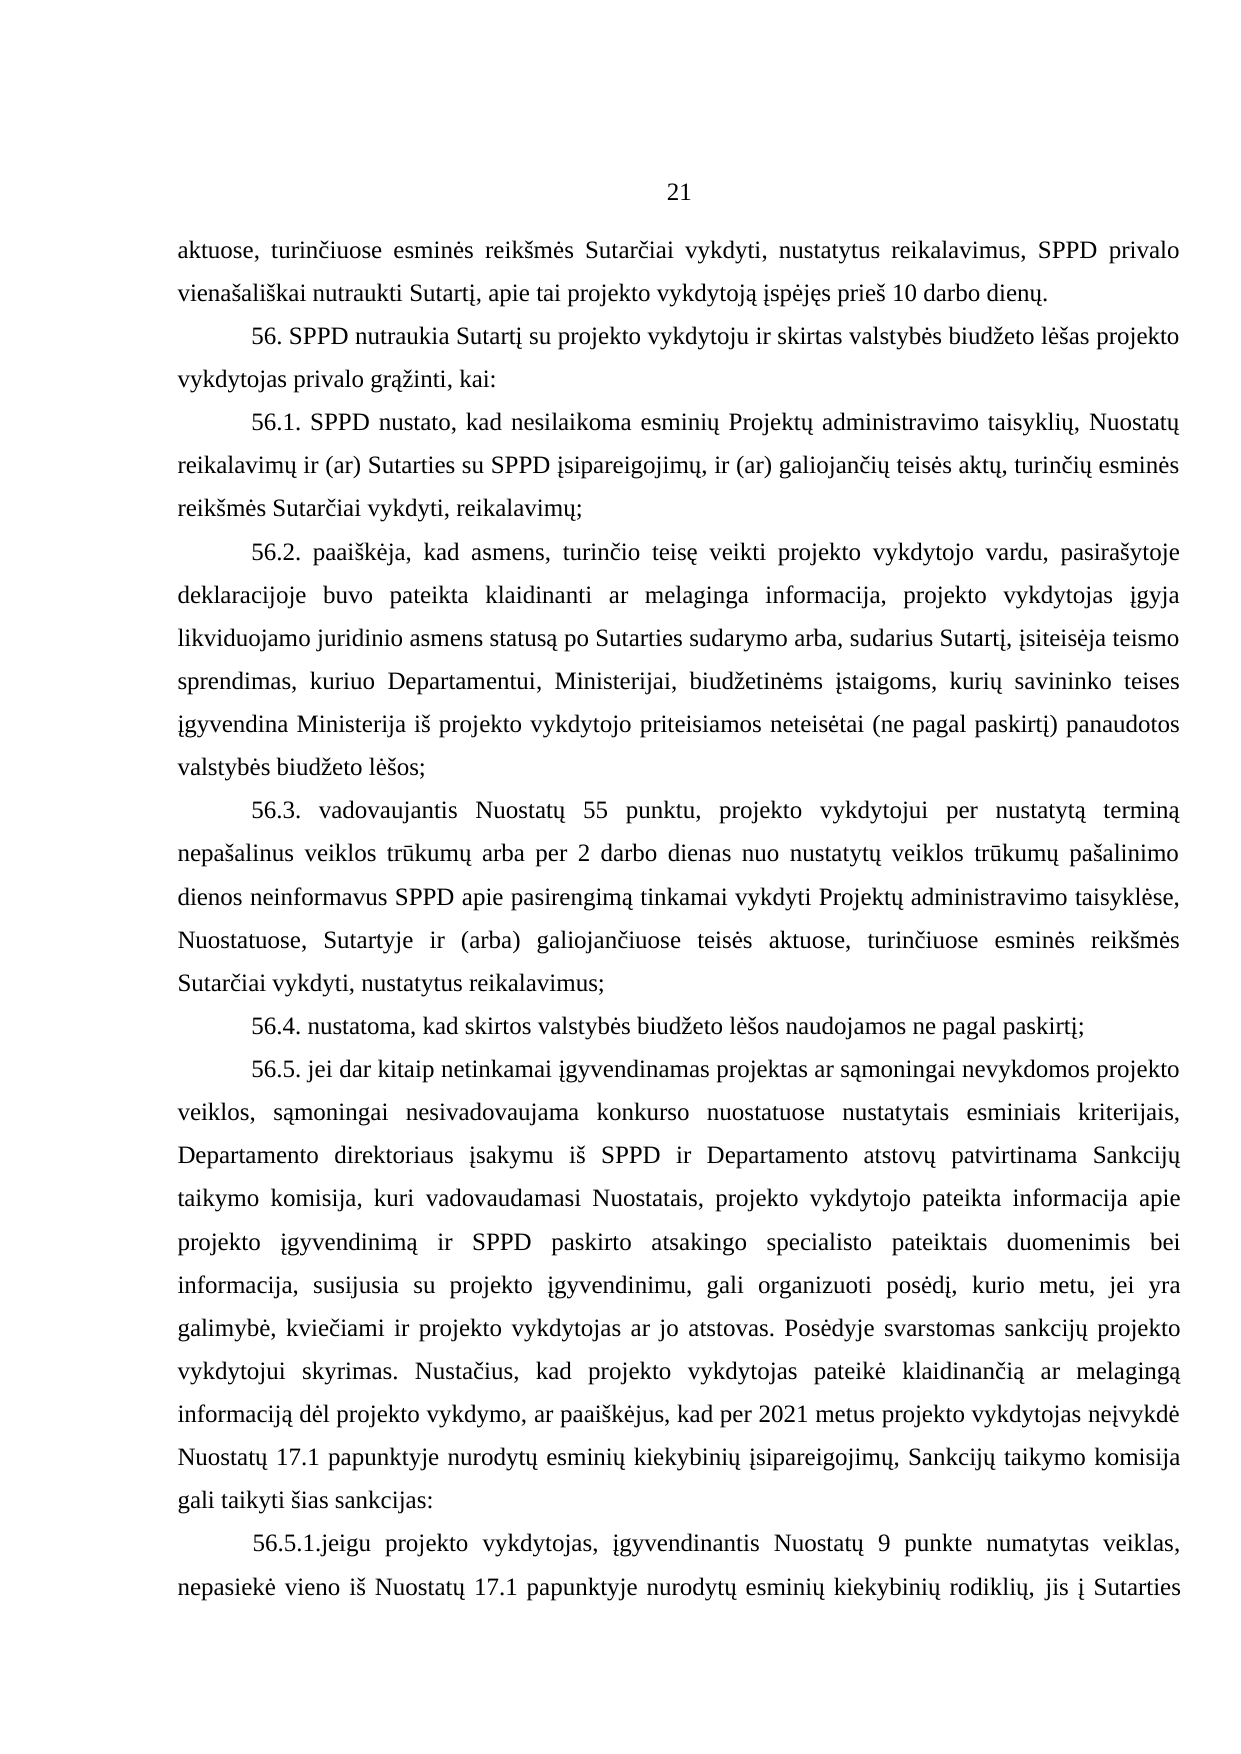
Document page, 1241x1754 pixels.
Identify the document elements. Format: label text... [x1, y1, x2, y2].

text 56.5. jei dar kitaip netinkamai įgyvendinamas projektas ar sąmoningai nevykdomos projekto veiklos, sąmoningai nesivadovaujama konkurso nuostatuose nustatytais esminiais kriterijais, Departamento direktoriaus įsakymu iš SPPD ir Departamento atstovų patvirtinama Sankcijų taikymo komisija, kuri vadovaudamasi Nuostatais, projekto vykdytojo pateikta informacija apie projekto įgyvendinimą ir SPPD paskirto atsakingo specialisto pateiktais duomenimis bei informacija, susijusia su projekto įgyvendinimu, gali organizuoti posėdį, kurio metu, jei yra galimybė, kviečiami ir projekto vykdytojas ar jo atstovas. Posėdyje svarstomas sankcijų projekto vykdytojui skyrimas. Nustačius, kad projekto vykdytojas pateikė klaidinančią ar melagingą informaciją dėl projekto vykdymo, ar paaiškėjus, kad per 2021 metus projekto vykdytojas neįvykdė Nuostatų 17.1 papunktyje nurodytų esminių kiekybinių įsipareigojimų, Sankcijų taikymo komisija gali taikyti šias sankcijas: [177, 1054, 1181, 1514]
text 56.2. paaiškėja, kad asmens, turinčio teisę veikti projekto vykdytojo vardu, pasirašytoje deklaracijoje buvo pateikta klaidinanti ar melaginga informacija, projekto vykdytojas įgyja likviduojamo juridinio asmens statusą po Sutarties sudarymo arba, sudarius Sutartį, įsiteisėja teismo sprendimas, kuriuo Departamentui, Ministerijai, biudžetinėms įstaigoms, kurių savininko teises įgyvendina Ministerija iš projekto vykdytojo priteisiamos neteisėtai (ne pagal paskirtį) panaudotos valstybės biudžeto lėšos; [177, 537, 1181, 781]
text 56.1. SPPD nustato, kad nesilaikoma esminių Projektų administravimo taisyklių, Nuostatų reikalavimų ir (ar) Sutarties su SPPD įsipareigojimų, ir (ar) galiojančių teisės aktų, turinčių esminės reikšmės Sutarčiai vykdyti, reikalavimų; [177, 407, 1181, 522]
text aktuose, turinčiuose esminės reikšmės Sutarčiai vykdyti, nustatytus reikalavimus, SPPD privalo vienašališkai nutraukti Sutartį, apie tai projekto vykdytoją įspėjęs prieš 10 darbo dienų. [177, 235, 1181, 307]
text 56.4. nustatoma, kad skirtos valstybės biudžeto lėšos naudojamos ne pagal paskirtį; [177, 1011, 1181, 1040]
text 56. SPPD nutraukia Sutartį su projekto vykdytoju ir skirtas valstybės biudžeto lėšas projekto vykdytojas privalo grąžinti, kai: [177, 321, 1181, 393]
text 56.3. vadovaujantis Nuostatų 55 punktu, projekto vykdytojui per nustatytą terminą nepašalinus veiklos trūkumų arba per 2 darbo dienas nuo nustatytų veiklos trūkumų pašalinimo dienos neinformavus SPPD apie pasirengimą tinkamai vykdyti Projektų administravimo taisyklėse, Nuostatuose, Sutartyje ir (arba) galiojančiuose teisės aktuose, turinčiuose esminės reikšmės Sutarčiai vykdyti, nustatytus reikalavimus; [177, 795, 1181, 997]
text 56.5.1.jeigu projekto vykdytojas, įgyvendinantis Nuostatų 9 punkte numatytas veiklas, nepasiekė vieno iš Nuostatų 17.1 papunktyje nurodytų esminių kiekybinių rodiklių, jis į Sutarties [177, 1528, 1181, 1600]
